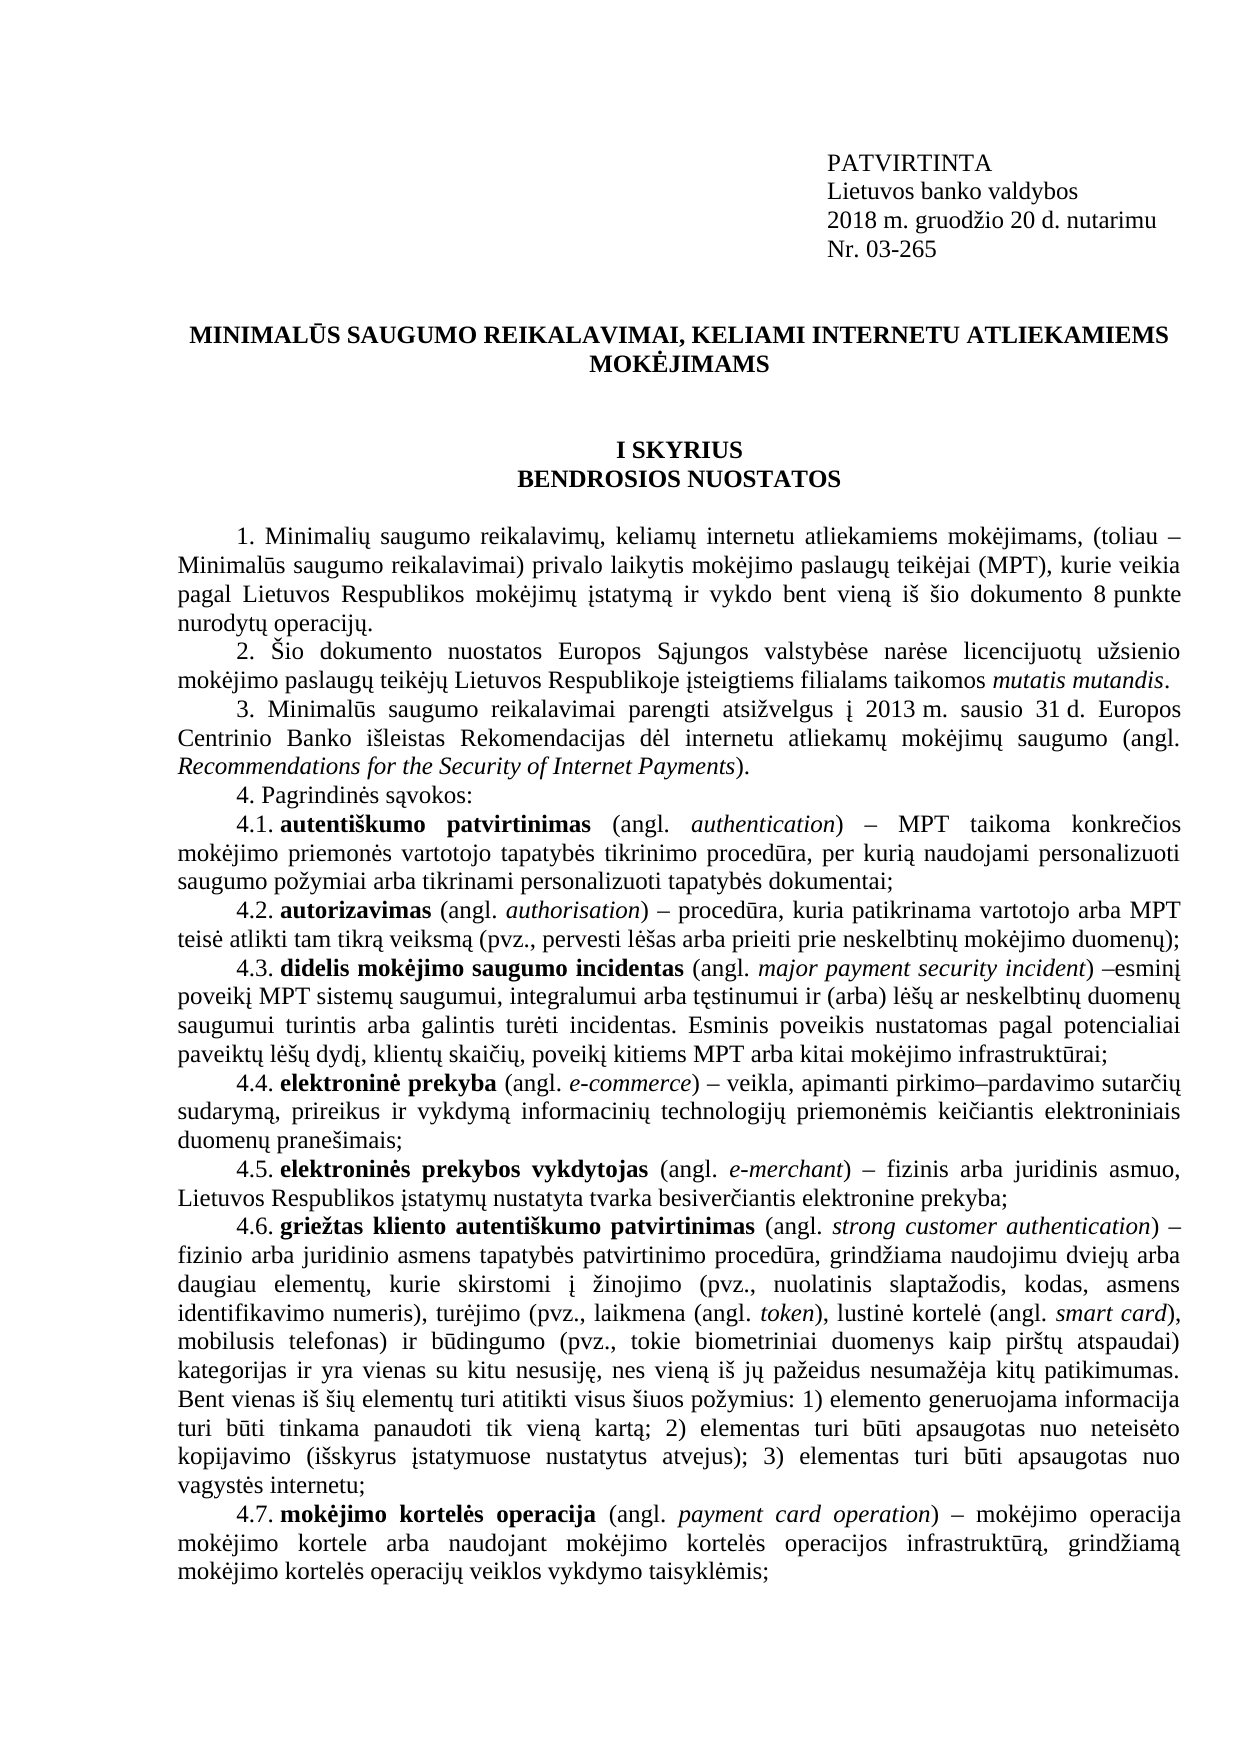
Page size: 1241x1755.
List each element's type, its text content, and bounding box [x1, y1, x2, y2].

text 2018 m. gruodžio 20 d. nutarimu Nr. 03-265 [827, 205, 1181, 263]
text 4.3. didelis mokėjimo saugumo incidentas (angl. major payment security incident) –esminį poveikį MPT sistemų saugumui, integralumui arba tęstinumui ir (arba) lėšų ar neskelbtinų duomenų saugumui turintis arba galintis turėti incidentas. Esminis poveikis nustatomas pagal potencialiai paveiktų lėšų dydį, klientų skaičių, poveikį kitiems MPT arba kitai mokėjimo infrastruktūrai; [177, 953, 1181, 1068]
text Lietuvos banko valdybos [827, 176, 1181, 205]
text 4.5. elektroninės prekybos vykdytojas (angl. e-merchant) – fizinis arba juridinis asmuo, Lietuvos Respublikos įstatymų nustatyta tvarka besiverčiantis elektronine prekyba; [177, 1154, 1181, 1211]
text 3. Minimalūs saugumo reikalavimai parengti atsižvelgus į 2013 m. sausio 31 d. Europos Centrinio Banko išleistas Rekomendacijas dėl internetu atliekamų mokėjimų saugumo (angl. Recommendations for the Security of Internet Payments). [177, 694, 1181, 780]
text 4. Pagrindinės sąvokos: [177, 780, 1181, 809]
text 4.2. autorizavimas (angl. authorisation) – procedūra, kuria patikrinama vartotojo arba MPT teisė atlikti tam tikrą veiksmą (pvz., pervesti lėšas arba prieiti prie neskelbtinų mokėjimo duomenų); [177, 895, 1181, 953]
text 4.7. mokėjimo kortelės operacija (angl. payment card operation) – mokėjimo operacija mokėjimo kortele arba naudojant mokėjimo kortelės operacijos infrastruktūrą, grindžiamą mokėjimo kortelės operacijų veiklos vykdymo taisyklėmis; [177, 1499, 1181, 1585]
text 4.4. elektroninė prekyba (angl. e-commerce) – veikla, apimanti pirkimo–pardavimo sutarčių sudarymą, prireikus ir vykdymą informacinių technologijų priemonėmis keičiantis elektroniniais duomenų pranešimais; [177, 1068, 1181, 1154]
text 1. Minimalių saugumo reikalavimų, keliamų internetu atliekamiems mokėjimams, (toliau – Minimalūs saugumo reikalavimai) privalo laikytis mokėjimo paslaugų teikėjai (MPT), kurie veikia pagal Lietuvos Respublikos mokėjimų įstatymą ir vykdo bent vieną iš šio dokumento 8 punkte nurodytų operacijų. [177, 521, 1181, 636]
text PATVIRTINTA [827, 148, 1181, 176]
text 4.1. autentiškumo patvirtinimas (angl. authentication) – MPT taikoma konkrečios mokėjimo priemonės vartotojo tapatybės tikrinimo procedūra, per kurią naudojami personalizuoti saugumo požymiai arba tikrinami personalizuoti tapatybės dokumentai; [177, 809, 1181, 895]
text 4.6. griežtas kliento autentiškumo patvirtinimas (angl. strong customer authentication) – fizinio arba juridinio asmens tapatybės patvirtinimo procedūra, grindžiama naudojimu dviejų arba daugiau elementų, kurie skirstomi į žinojimo (pvz., nuolatinis slaptažodis, kodas, asmens identifikavimo numeris), turėjimo (pvz., laikmena (angl. token), lustinė kortelė (angl. smart card), mobilusis telefonas) ir būdingumo (pvz., tokie biometriniai duomenys kaip pirštų atspaudai) kategorijas ir yra vienas su kitu nesusiję, nes vieną iš jų pažeidus nesumažėja kitų patikimumas. Bent vienas iš šių elementų turi atitikti visus šiuos požymius: 1) elemento generuojama informacija turi būti tinkama panaudoti tik vieną kartą; 2) elementas turi būti apsaugotas nuo neteisėto kopijavimo (išskyrus įstatymuose nustatytus atvejus); 3) elementas turi būti apsaugotas nuo vagystės internetu; [177, 1211, 1181, 1499]
text I SKYRIUS [177, 435, 1181, 464]
text 2. Šio dokumento nuostatos Europos Sąjungos valstybėse narėse licencijuotų užsienio mokėjimo paslaugų teikėjų Lietuvos Respublikoje įsteigtiems filialams taikomos mutatis mutandis. [177, 636, 1181, 694]
text MINIMALŪS SAUGUMO REIKALAVIMAI, KELIAMI INTERNETU ATLIEKAMIEMS MOKĖJIMAMS [177, 320, 1181, 378]
text BENDROSIOS NUOSTATOS [177, 464, 1181, 493]
